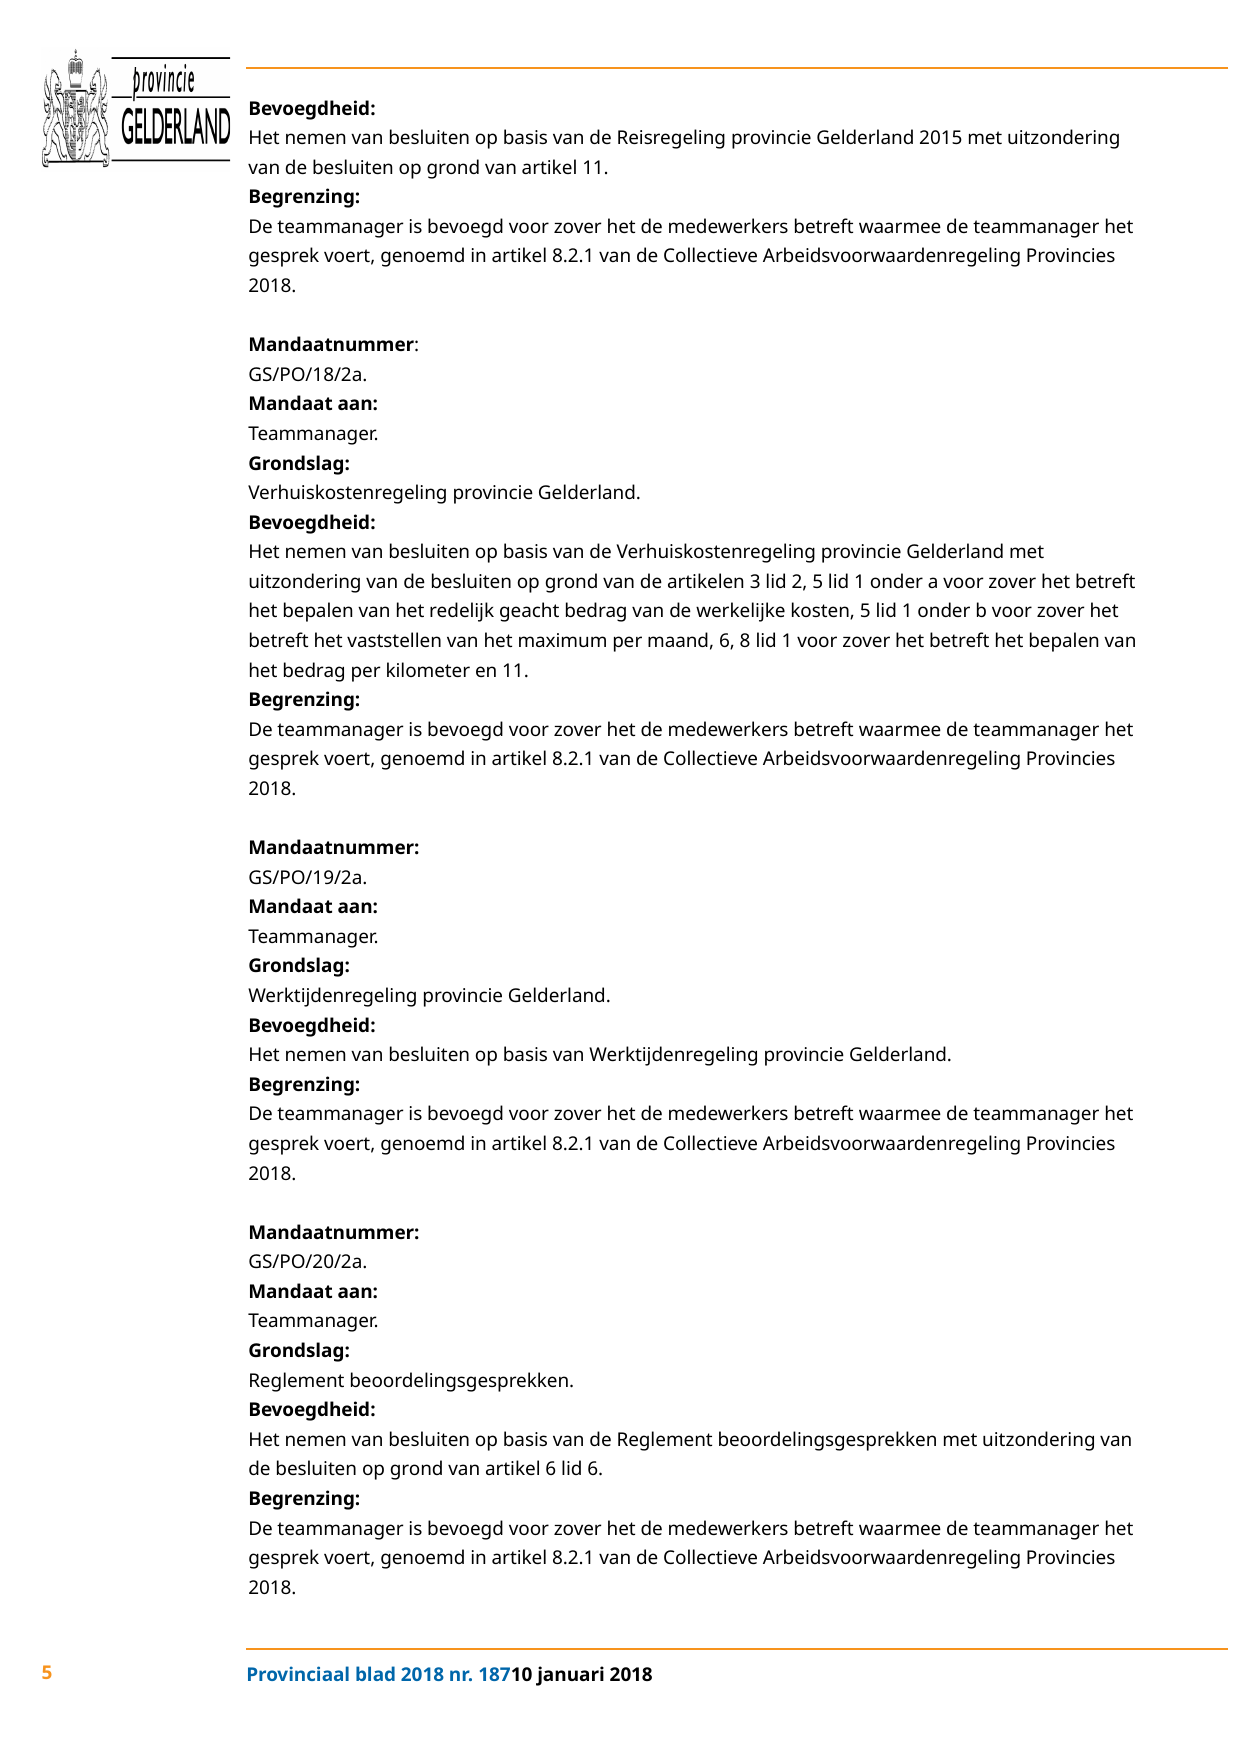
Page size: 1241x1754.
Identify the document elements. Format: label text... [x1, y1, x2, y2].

text Werktijdenregeling provincie Gelderland. [248, 982, 1152, 1008]
text De teammanager is bevoegd voor zover het de medewerkers betreft waarmee de teammanager het gesprek voert, genoemd in artikel 8.2.1 van de Collectieve Arbeidsvoorwaardenregeling Provincies 2018. [248, 1515, 1152, 1600]
text Begrenzing: [248, 686, 1152, 712]
text Het nemen van besluiten op basis van de Reglement beoordelingsgesprekken met uitzondering van de besluiten op grond van artikel 6 lid 6. [248, 1426, 1152, 1481]
text Begrenzing: [248, 183, 1152, 209]
text Teammanager. [248, 420, 1152, 446]
text Bevoegdheid: [248, 509, 1152, 535]
text Teammanager. [248, 1308, 1152, 1333]
text Bevoegdheid: [248, 1396, 1152, 1422]
text Mandaat aan: [248, 391, 1152, 416]
text De teammanager is bevoegd voor zover het de medewerkers betreft waarmee de teammanager het gesprek voert, genoemd in artikel 8.2.1 van de Collectieve Arbeidsvoorwaardenregeling Provincies 2018. [248, 213, 1152, 298]
text Het nemen van besluiten op basis van Werktijdenregeling provincie Gelderland. [248, 1041, 1152, 1067]
text Bevoegdheid: [248, 1012, 1152, 1038]
text Grondslag: [248, 1337, 1152, 1363]
text Reglement beoordelingsgesprekken. [248, 1367, 1152, 1393]
text Mandaat aan: [248, 1278, 1152, 1304]
text Mandaatnummer: [248, 331, 1152, 357]
text Het nemen van besluiten op basis van de Verhuiskostenregeling provincie Gelderland met uitzondering van de besluiten op grond van de artikelen 3 lid 2, 5 lid 1 onder a voor zover het betreft het bepalen van het redelijk geacht bedrag van de werkelijke kosten, 5 lid 1 onder b voor zover het betreft het vaststellen van het maximum per maand, 6, 8 lid 1 voor zover het betreft het bepalen van het bedrag per kilometer en 11. [248, 538, 1152, 683]
text Begrenzing: [248, 1485, 1152, 1511]
text De teammanager is bevoegd voor zover het de medewerkers betreft waarmee de teammanager het gesprek voert, genoemd in artikel 8.2.1 van de Collectieve Arbeidsvoorwaardenregeling Provincies 2018. [248, 1101, 1152, 1186]
text GS/PO/20/2a. [248, 1248, 1152, 1274]
text Begrenzing: [248, 1071, 1152, 1097]
text Grondslag: [248, 953, 1152, 978]
text Verhuiskostenregeling provincie Gelderland. [248, 479, 1152, 505]
text Mandaatnummer: [248, 834, 1152, 860]
text Teammanager. [248, 923, 1152, 949]
text De teammanager is bevoegd voor zover het de medewerkers betreft waarmee de teammanager het gesprek voert, genoemd in artikel 8.2.1 van de Collectieve Arbeidsvoorwaardenregeling Provincies 2018. [248, 716, 1152, 801]
text GS/PO/18/2a. [248, 361, 1152, 387]
text Grondslag: [248, 450, 1152, 476]
text Het nemen van besluiten op basis van de Reisregeling provincie Gelderland 2015 met uitzondering van de besluiten op grond van artikel 11. [248, 124, 1152, 180]
text Mandaat aan: [248, 893, 1152, 919]
text Mandaatnummer: [248, 1219, 1152, 1245]
picture [41, 47, 231, 172]
text GS/PO/19/2a. [248, 864, 1152, 890]
text Bevoegdheid: [248, 95, 1152, 121]
